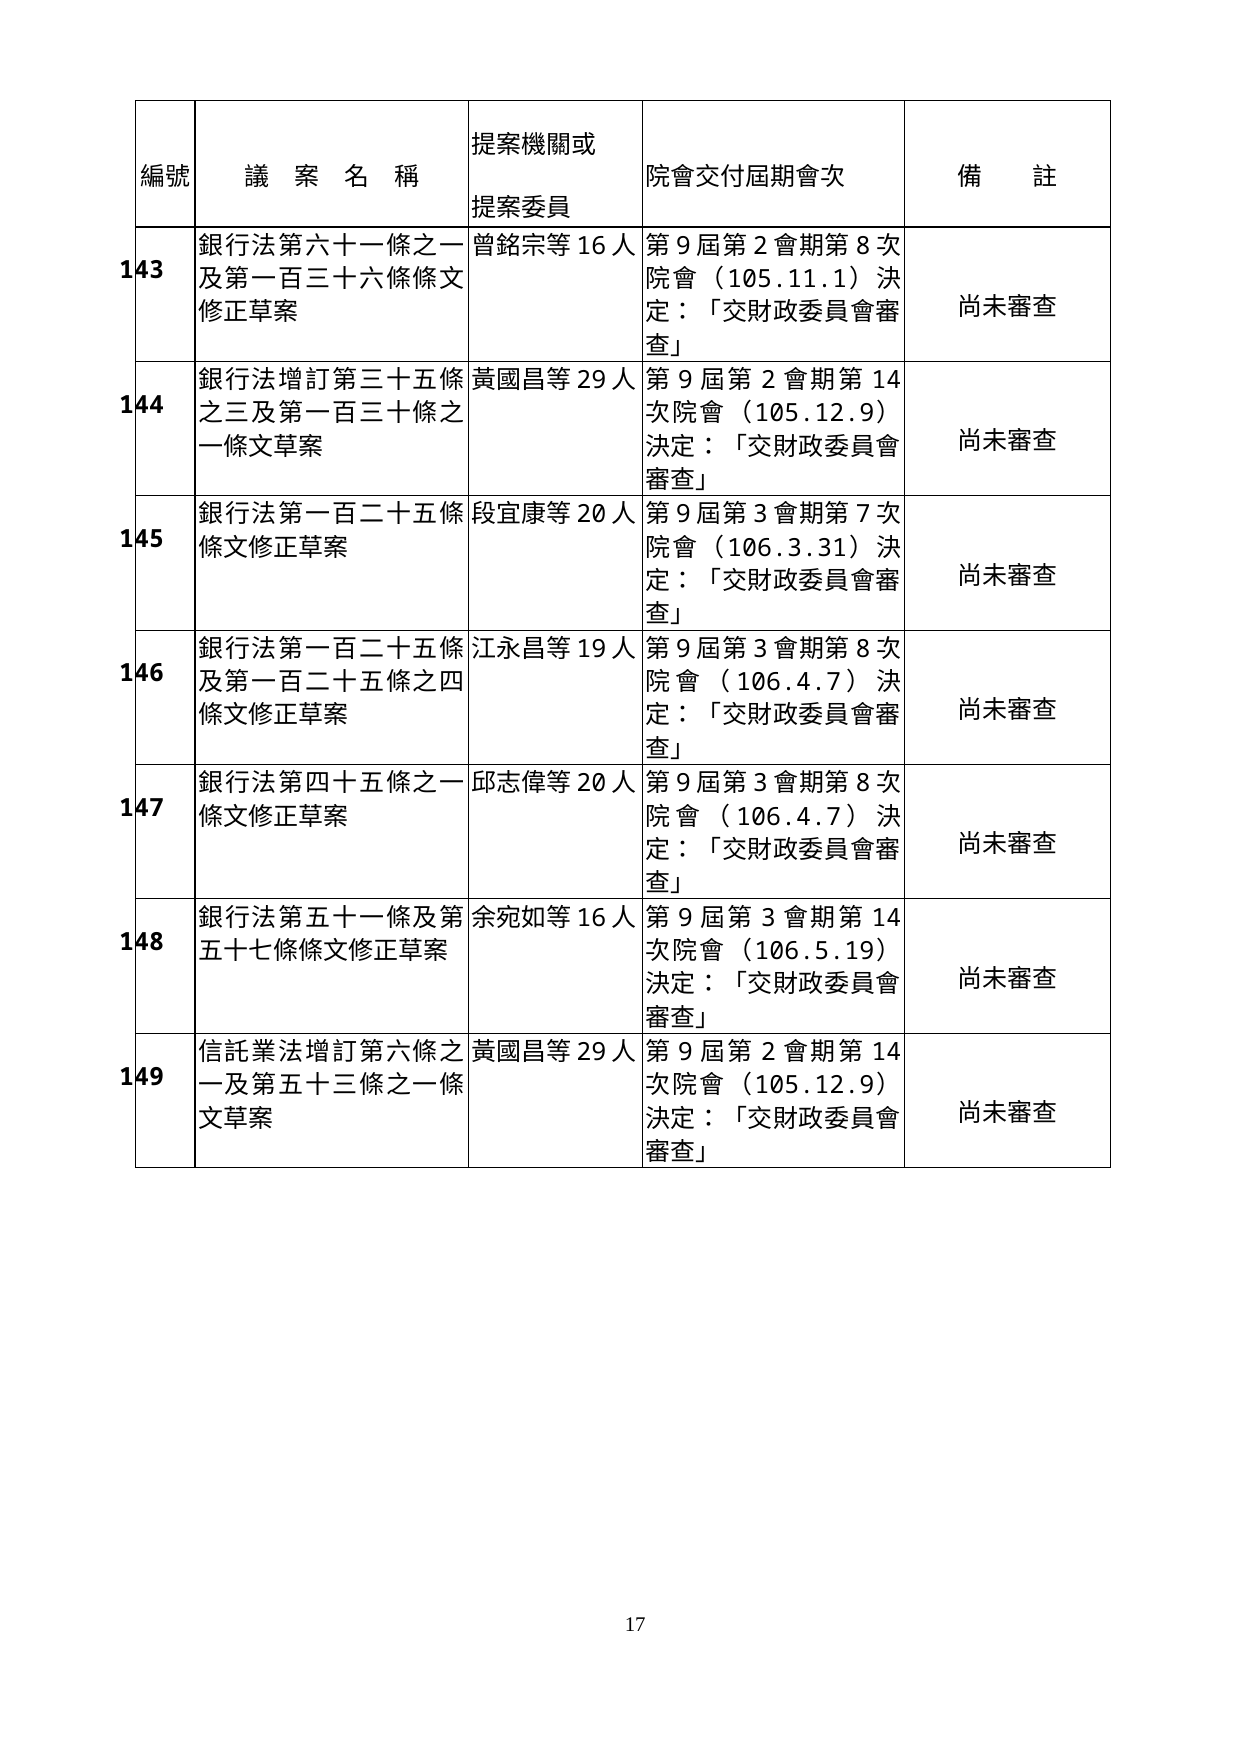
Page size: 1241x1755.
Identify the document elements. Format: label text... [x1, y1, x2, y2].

table_cell [136, 899, 194, 1033]
table_cell 江永昌等19人 [469, 631, 642, 764]
table_cell 曾銘宗等16人 [469, 228, 642, 361]
table_cell 黃國昌等29人 [469, 362, 642, 495]
table_cell 尚未審查 [905, 1034, 1110, 1167]
table_cell 段宜康等20人 [469, 496, 642, 629]
table_header 編號 [136, 101, 194, 226]
table_header 議 案 名 稱 [196, 101, 468, 226]
table_cell [136, 228, 194, 361]
table_cell 余宛如等16人 [469, 899, 642, 1033]
table_cell [136, 362, 194, 495]
table_cell 第9屆第2會期第14次院會（105.12.9）決定：「交財政委員會審查」 [643, 1034, 904, 1167]
table_cell 尚未審查 [905, 899, 1110, 1033]
table_cell 銀行法第一百二十五條及第一百二十五條之四條文修正草案 [196, 631, 468, 764]
table_cell 邱志偉等20人 [469, 765, 642, 898]
table_cell 第9屆第3會期第14次院會（106.5.19）決定：「交財政委員會審查」 [643, 899, 904, 1033]
table_cell 銀行法第六十一條之一及第一百三十六條條文修正草案 [196, 228, 468, 361]
table_cell [136, 765, 194, 898]
table_cell 第9屆第2會期第14次院會（105.12.9）決定：「交財政委員會審查」 [643, 362, 904, 495]
table_cell [136, 631, 194, 764]
table_cell 第9屆第2會期第8次院會（105.11.1）決定：「交財政委員會審查」 [643, 228, 904, 361]
table_cell 信託業法增訂第六條之一及第五十三條之一條文草案 [196, 1034, 468, 1167]
table_cell 尚未審查 [905, 631, 1110, 764]
table_header 備 註 [905, 101, 1110, 226]
table_cell 尚未審查 [905, 496, 1110, 629]
table_cell 黃國昌等29人 [469, 1034, 642, 1167]
table_cell 第9屆第3會期第8次院會（106.4.7）決定：「交財政委員會審查」 [643, 631, 904, 764]
table_cell 銀行法第五十一條及第五十七條條文修正草案 [196, 899, 468, 1033]
table_cell 銀行法第四十五條之一條文修正草案 [196, 765, 468, 898]
table_cell 尚未審查 [905, 765, 1110, 898]
table_cell [136, 496, 194, 629]
table_cell 尚未審查 [905, 362, 1110, 495]
table_cell [136, 1034, 194, 1167]
table_cell 第9屆第3會期第8次院會（106.4.7）決定：「交財政委員會審查」 [643, 765, 904, 898]
table_cell 尚未審查 [905, 228, 1110, 361]
table_cell 銀行法增訂第三十五條之三及第一百三十條之一條文草案 [196, 362, 468, 495]
table_header 提案機關或 提案委員 [469, 101, 642, 226]
table_cell 第9屆第3會期第7次院會（106.3.31）決定：「交財政委員會審查」 [643, 496, 904, 629]
table_cell 銀行法第一百二十五條條文修正草案 [196, 496, 468, 629]
table_header 院會交付屆期會次 [643, 101, 904, 226]
